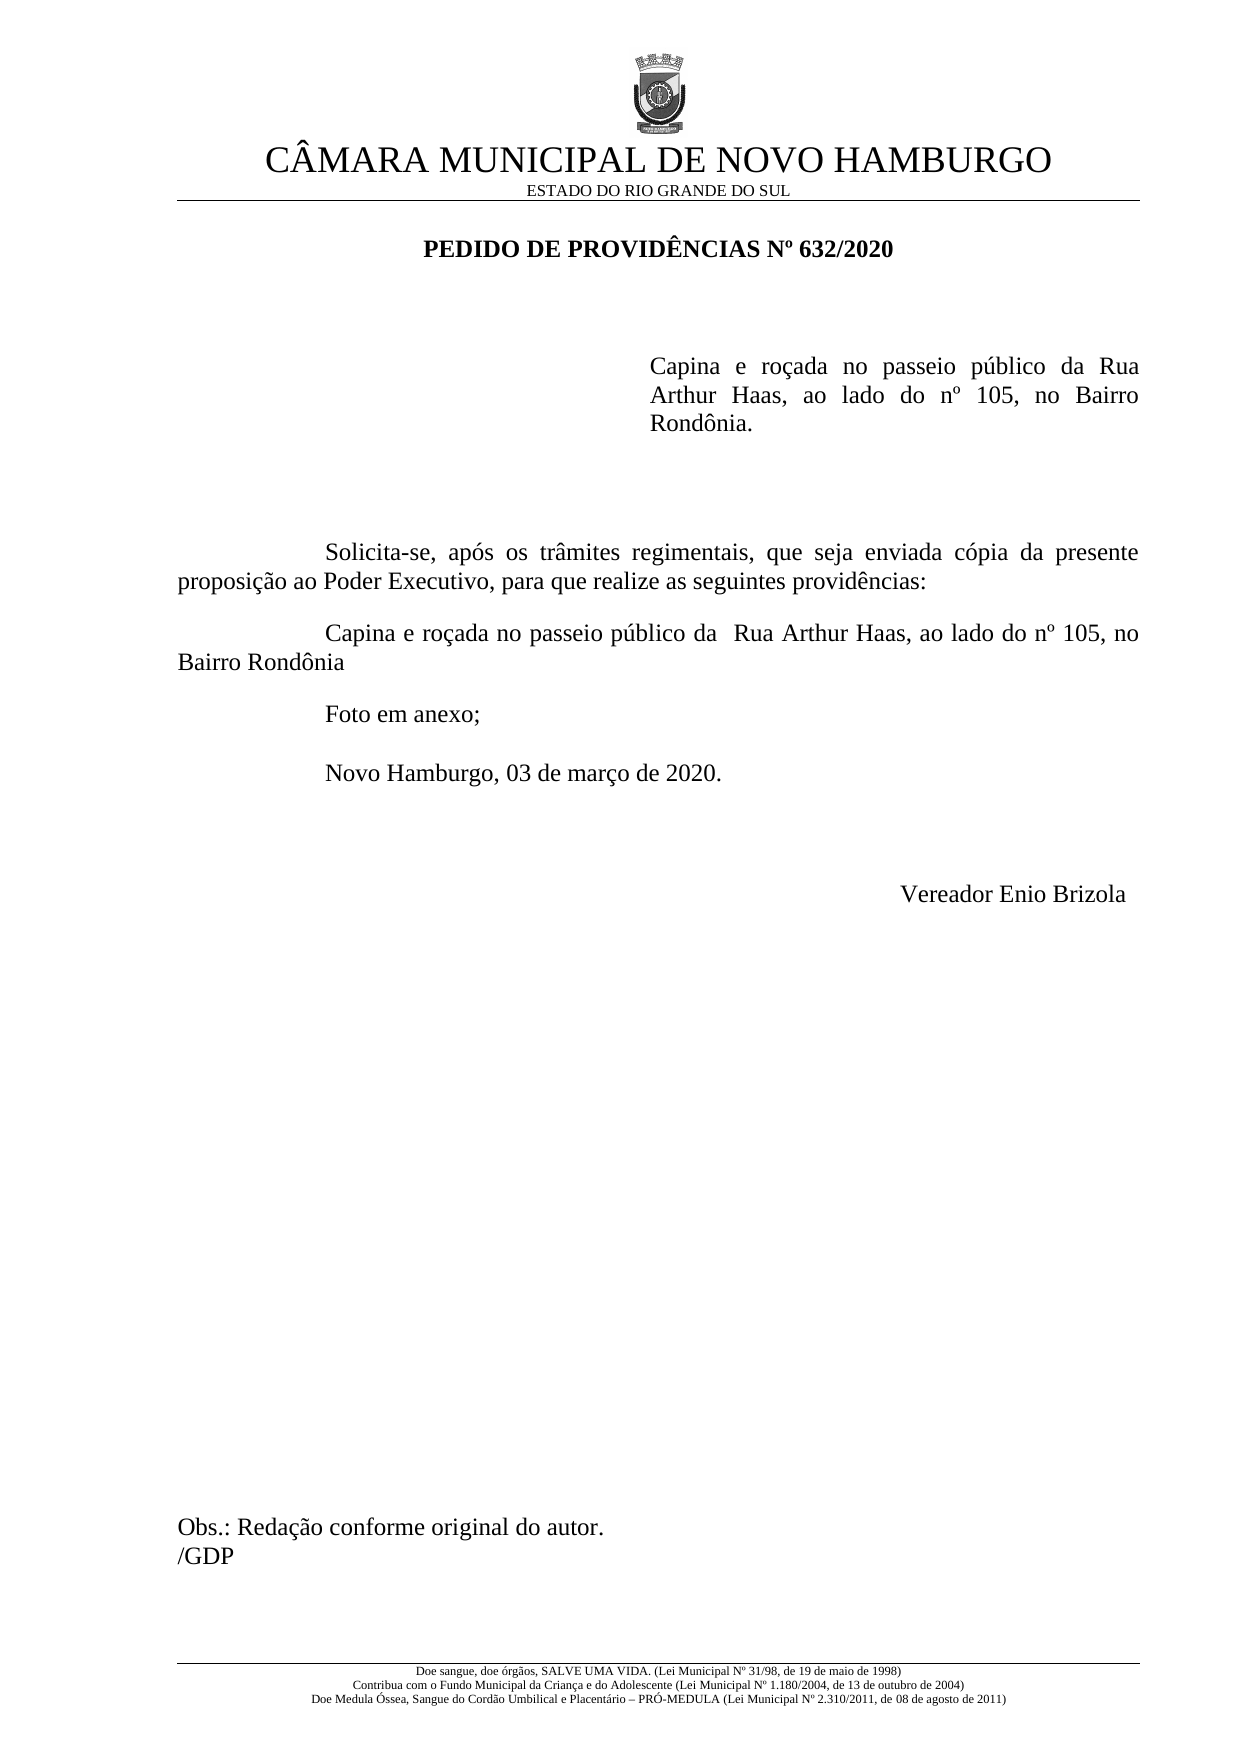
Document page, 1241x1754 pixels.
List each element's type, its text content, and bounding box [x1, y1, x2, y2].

text Novo Hamburgo, 03 de março de 2020. [177, 758, 1140, 787]
text Solicita-se, após os trâmites regimentais, que seja enviada cópia da presente proposição ao Poder Executivo, para que realize as seguintes providências: [177, 537, 1140, 595]
text /GDP [177, 1541, 1140, 1569]
text Vereador Enio Brizola [886, 879, 1140, 908]
text Capina e roçada no passeio público da Rua Arthur Haas, ao lado do nº 105, no Bairro Rondônia. [649, 351, 1140, 437]
text Capina e roçada no passeio público da Rua Arthur Haas, ao lado do nº 105, no Bairro Rondônia [177, 618, 1140, 676]
text PEDIDO DE PROVIDÊNCIAS Nº 632/2020 [177, 234, 1140, 262]
text Foto em anexo; [177, 699, 1140, 728]
text Obs.: Redação conforme original do autor. [177, 1512, 1140, 1541]
